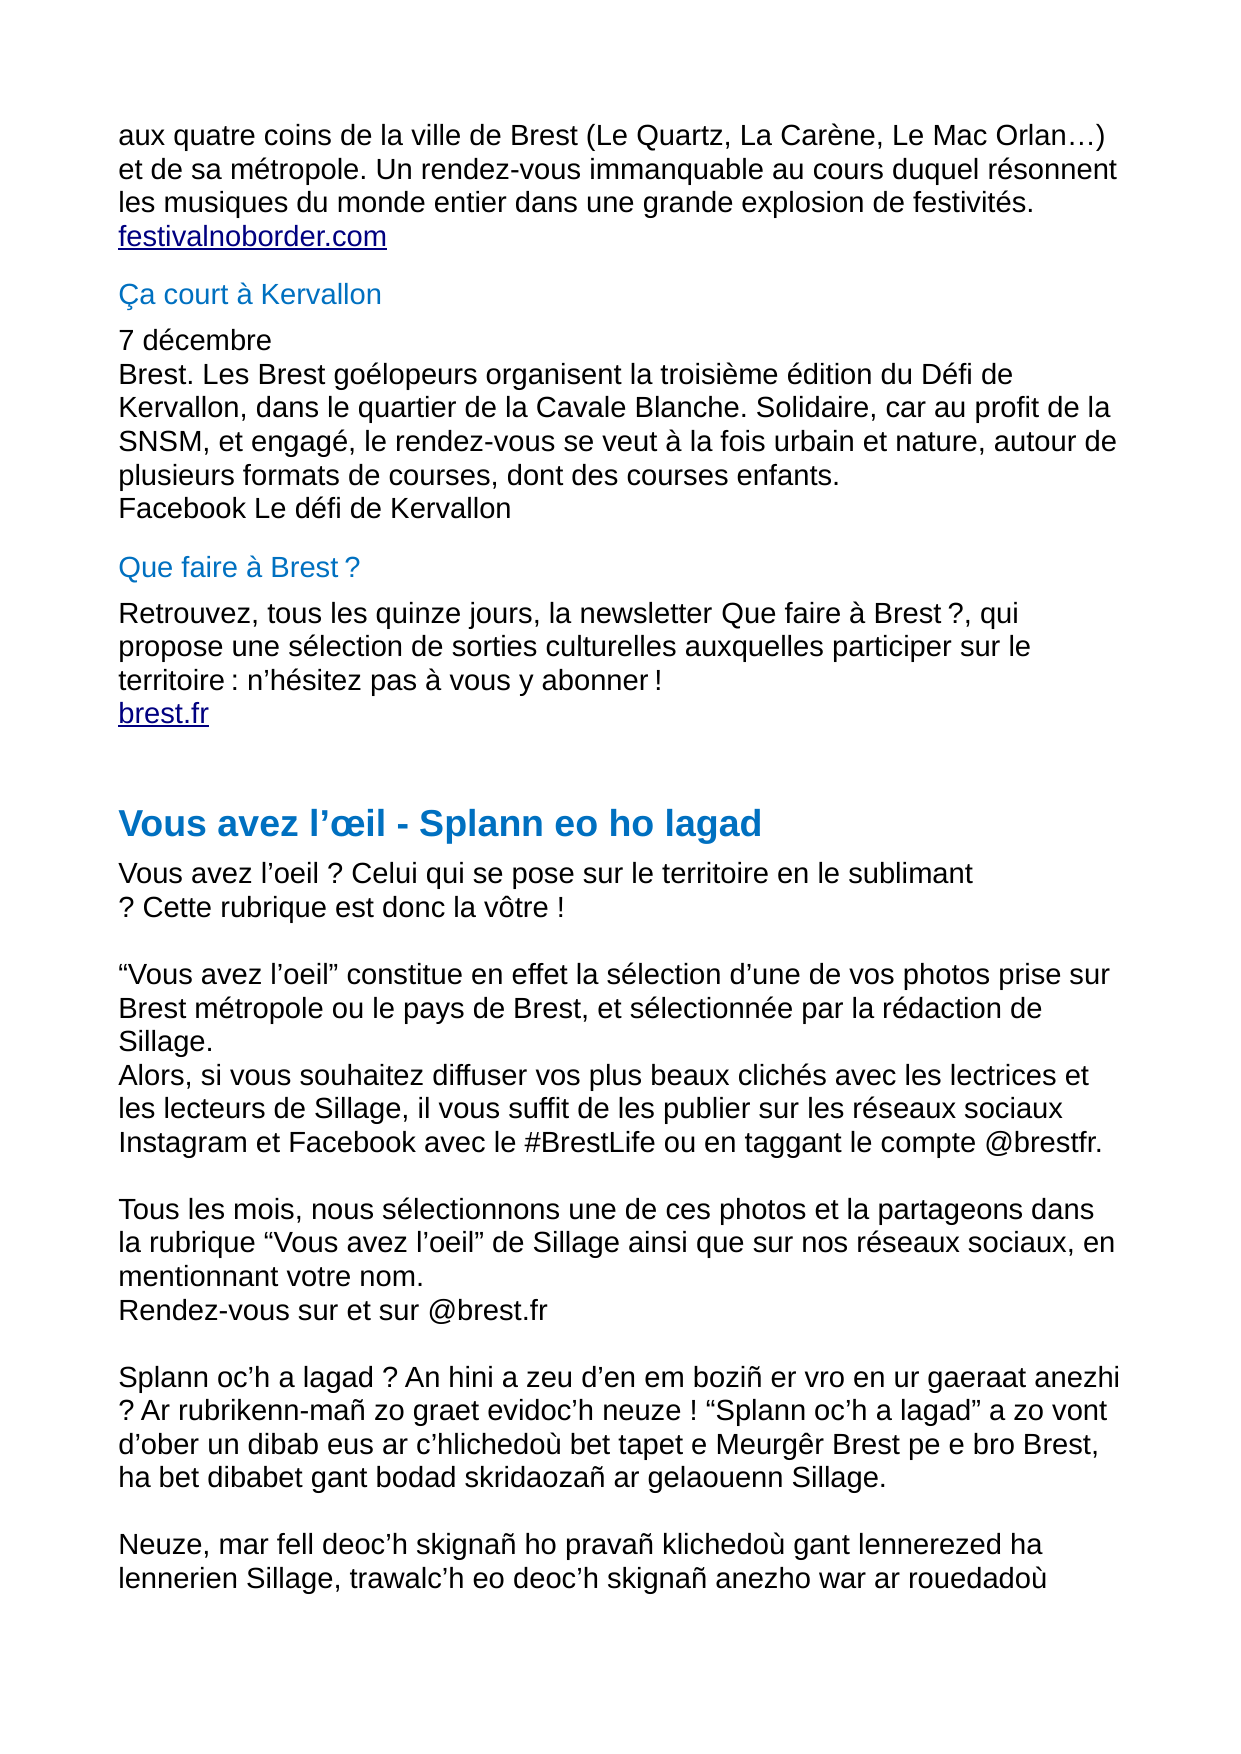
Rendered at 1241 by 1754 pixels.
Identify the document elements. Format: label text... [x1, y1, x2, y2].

subtitle Que faire à Brest ? [118, 549, 1122, 583]
text Brest. Les Brest goélopeurs organisent la troisième édition du Défi de Kervallon, dans le quartier de la Cavale Blanche. Solidaire, car au profit de la SNSM, et engagé, le rendez-vous se veut à la fois urbain et nature, autour de plusieurs formats de courses, dont des courses enfants. [118, 357, 1122, 491]
text festivalnoborder.com [118, 219, 1122, 252]
text Retrouvez, tous les quinze jours, la newsletter Que faire à Brest ?, qui propose une sélection de sorties culturelles auxquelles participer sur le territoire : n’hésitez pas à vous y abonner ! [118, 596, 1122, 696]
subtitle Vous avez l’œil - Splann eo ho lagad [118, 801, 1122, 844]
text Neuze, mar fell deoc’h skignañ ho pravañ klichedoù gant lennerezed ha lennerien Sillage, trawalc’h eo deoc’h skignañ anezho war ar rouedadoù [118, 1527, 1122, 1594]
text Facebook Le défi de Kervallon [118, 491, 1122, 524]
text “Vous avez l’oeil” constitue en effet la sélection d’une de vos photos prise sur Brest métropole ou le pays de Brest, et sélectionnée par la rédaction de Sillage. [118, 957, 1122, 1058]
text Alors, si vous souhaitez diffuser vos plus beaux clichés avec les lectrices et les lecteurs de Sillage, il vous suffit de les publier sur les réseaux sociaux Instagram et Facebook avec le #BrestLife ou en taggant le compte @brestfr. [118, 1058, 1122, 1158]
text Tous les mois, nous sélectionnons une de ces photos et la partageons dans la rubrique “Vous avez l’oeil” de Sillage ainsi que sur nos réseaux sociaux, en mentionnant votre nom. [118, 1192, 1122, 1292]
text Vous avez l’oeil ? Celui qui se pose sur le territoire en le sublimant [118, 856, 1122, 890]
subtitle Ça court à Kervallon [118, 277, 1122, 311]
text aux quatre coins de la ville de Brest (Le Quartz, La Carène, Le Mac Orlan…) et de sa métropole. Un rendez-vous immanquable au cours duquel résonnent les musiques du monde entier dans une grande explosion de festivités. [118, 118, 1122, 219]
text ? Cette rubrique est donc la vôtre ! [118, 890, 1122, 923]
text 7 décembre [118, 323, 1122, 357]
text Rendez-vous sur et sur @brest.fr [118, 1292, 1122, 1326]
text brest.fr [118, 696, 1122, 730]
text Splann oc’h a lagad ? An hini a zeu d’en em boziñ er vro en ur gaeraat anezhi ? Ar rubrikenn-mañ zo graet evidoc’h neuze ! “Splann oc’h a lagad” a zo vont d’ober un dibab eus ar c’hlichedoù bet tapet e Meurgêr Brest pe e bro Brest, ha bet dibabet gant bodad skridaozañ ar gelaouenn Sillage. [118, 1359, 1122, 1494]
